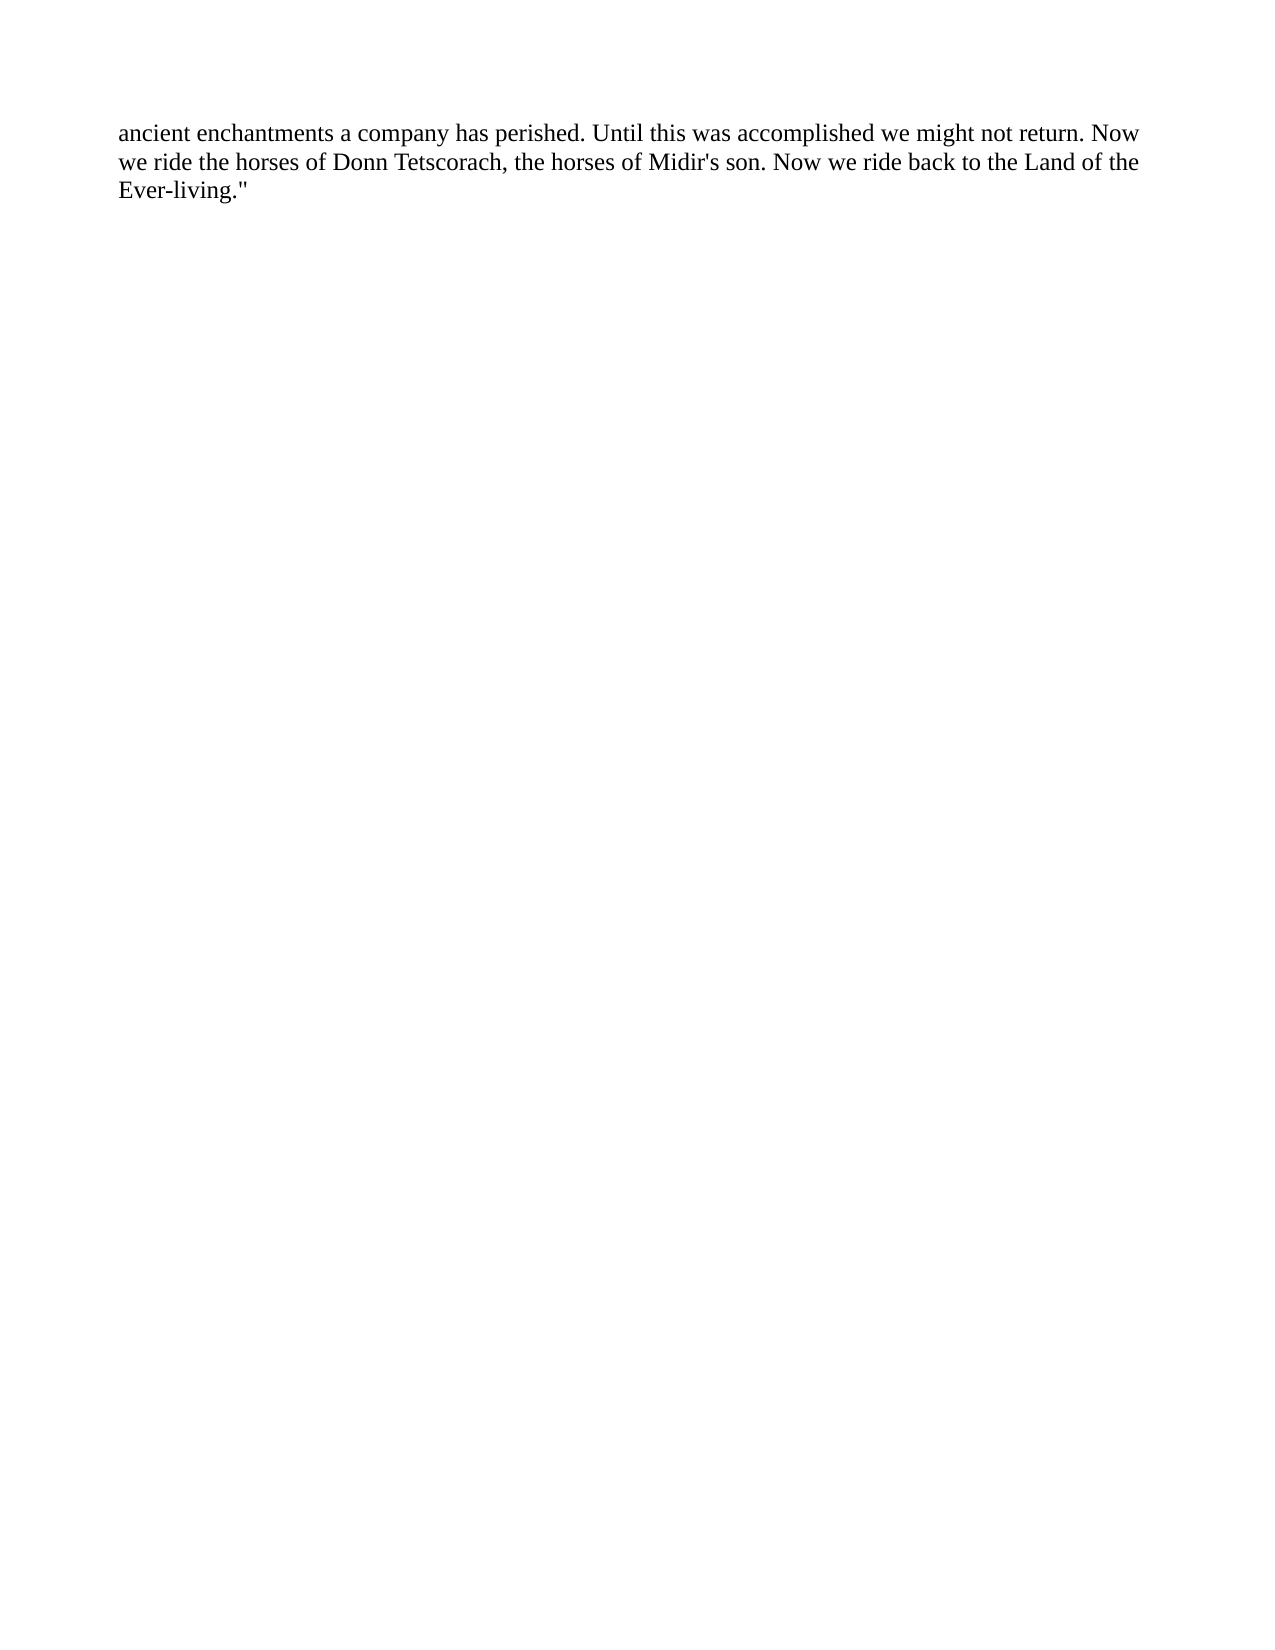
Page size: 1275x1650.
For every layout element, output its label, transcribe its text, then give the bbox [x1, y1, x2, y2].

text ancient enchantments a company has perished. Until this was accomplished we might not return. Now we ride the horses of Donn Tetscorach, the horses of Midir's son. Now we ride back to the Land of the Ever-living." [118, 118, 1157, 204]
